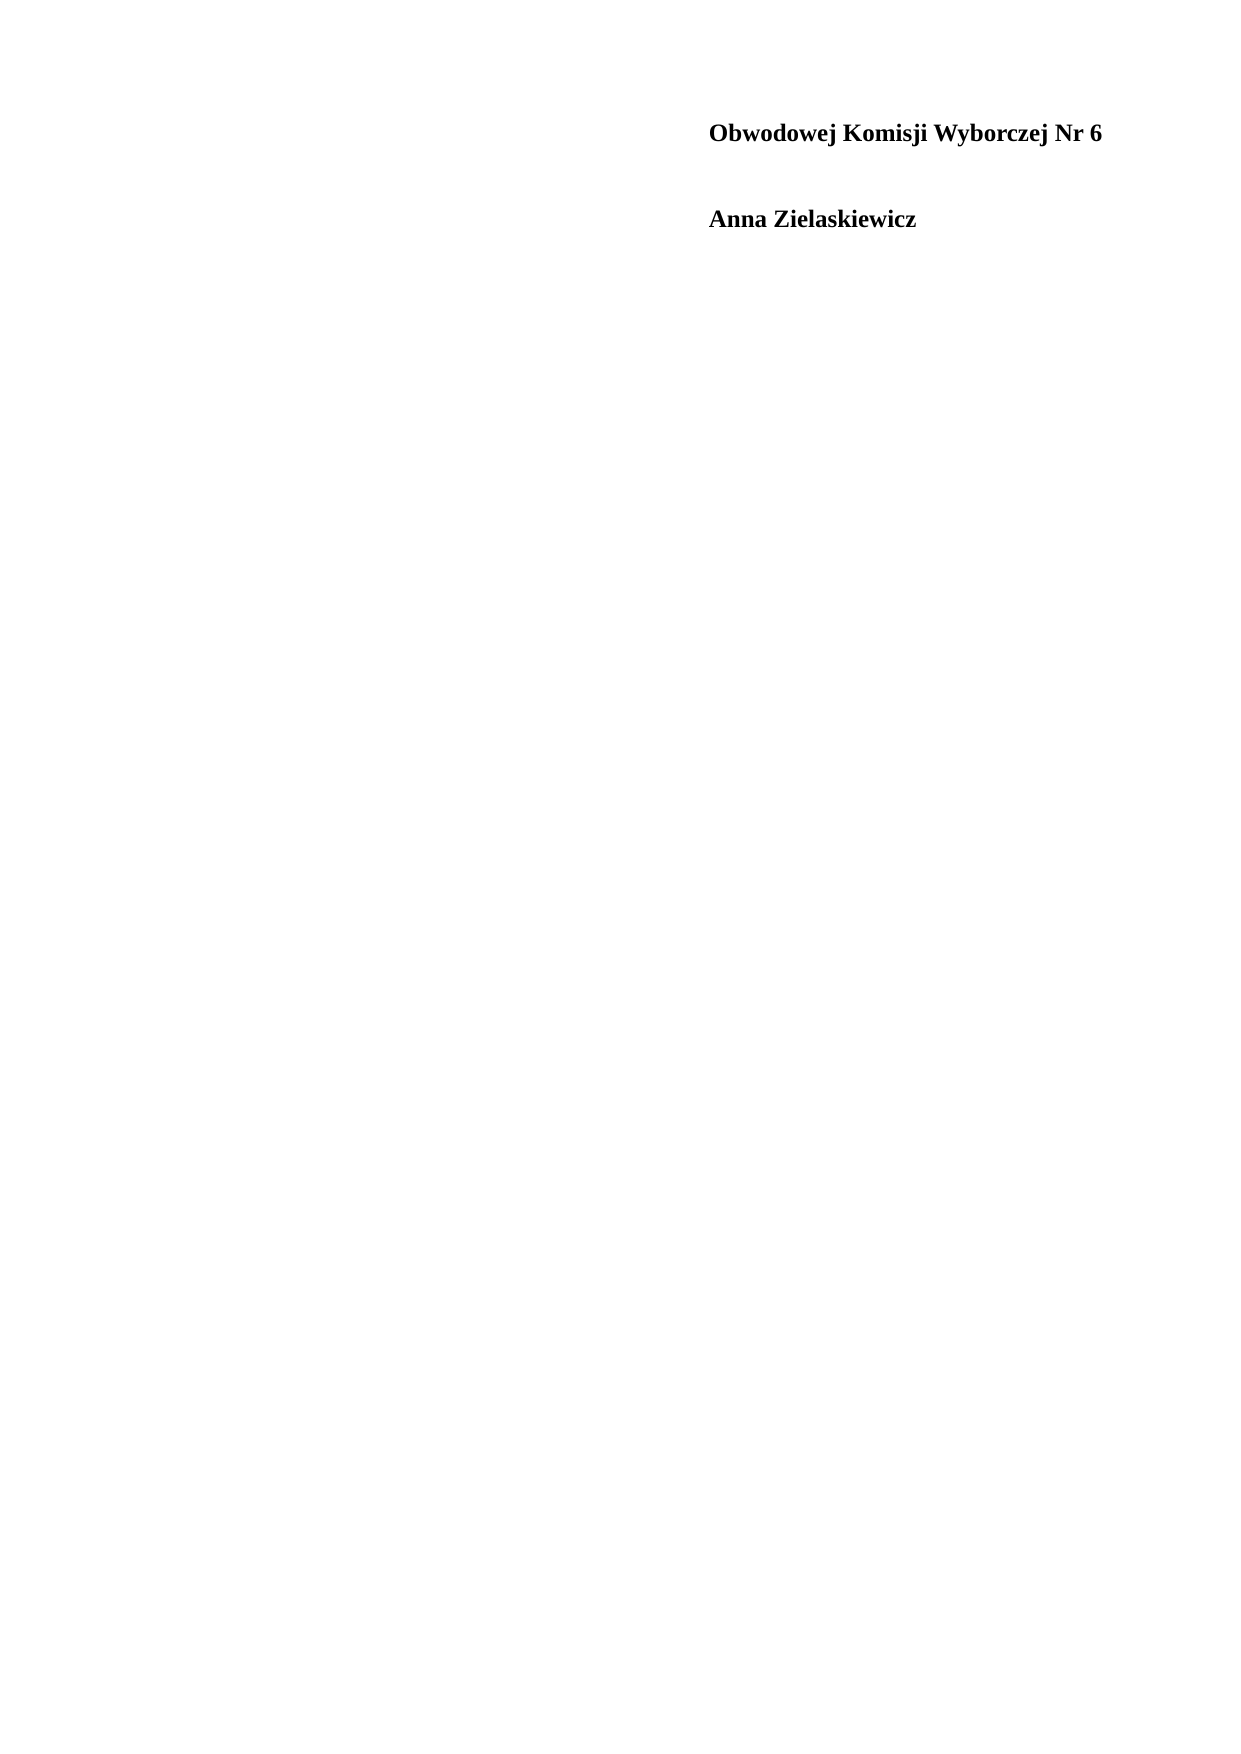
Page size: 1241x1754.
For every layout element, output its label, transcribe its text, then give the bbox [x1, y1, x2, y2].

list Anna Zielaskiewicz [709, 204, 1122, 233]
list Obwodowej Komisji Wyborczej Nr 6 [709, 118, 1122, 147]
